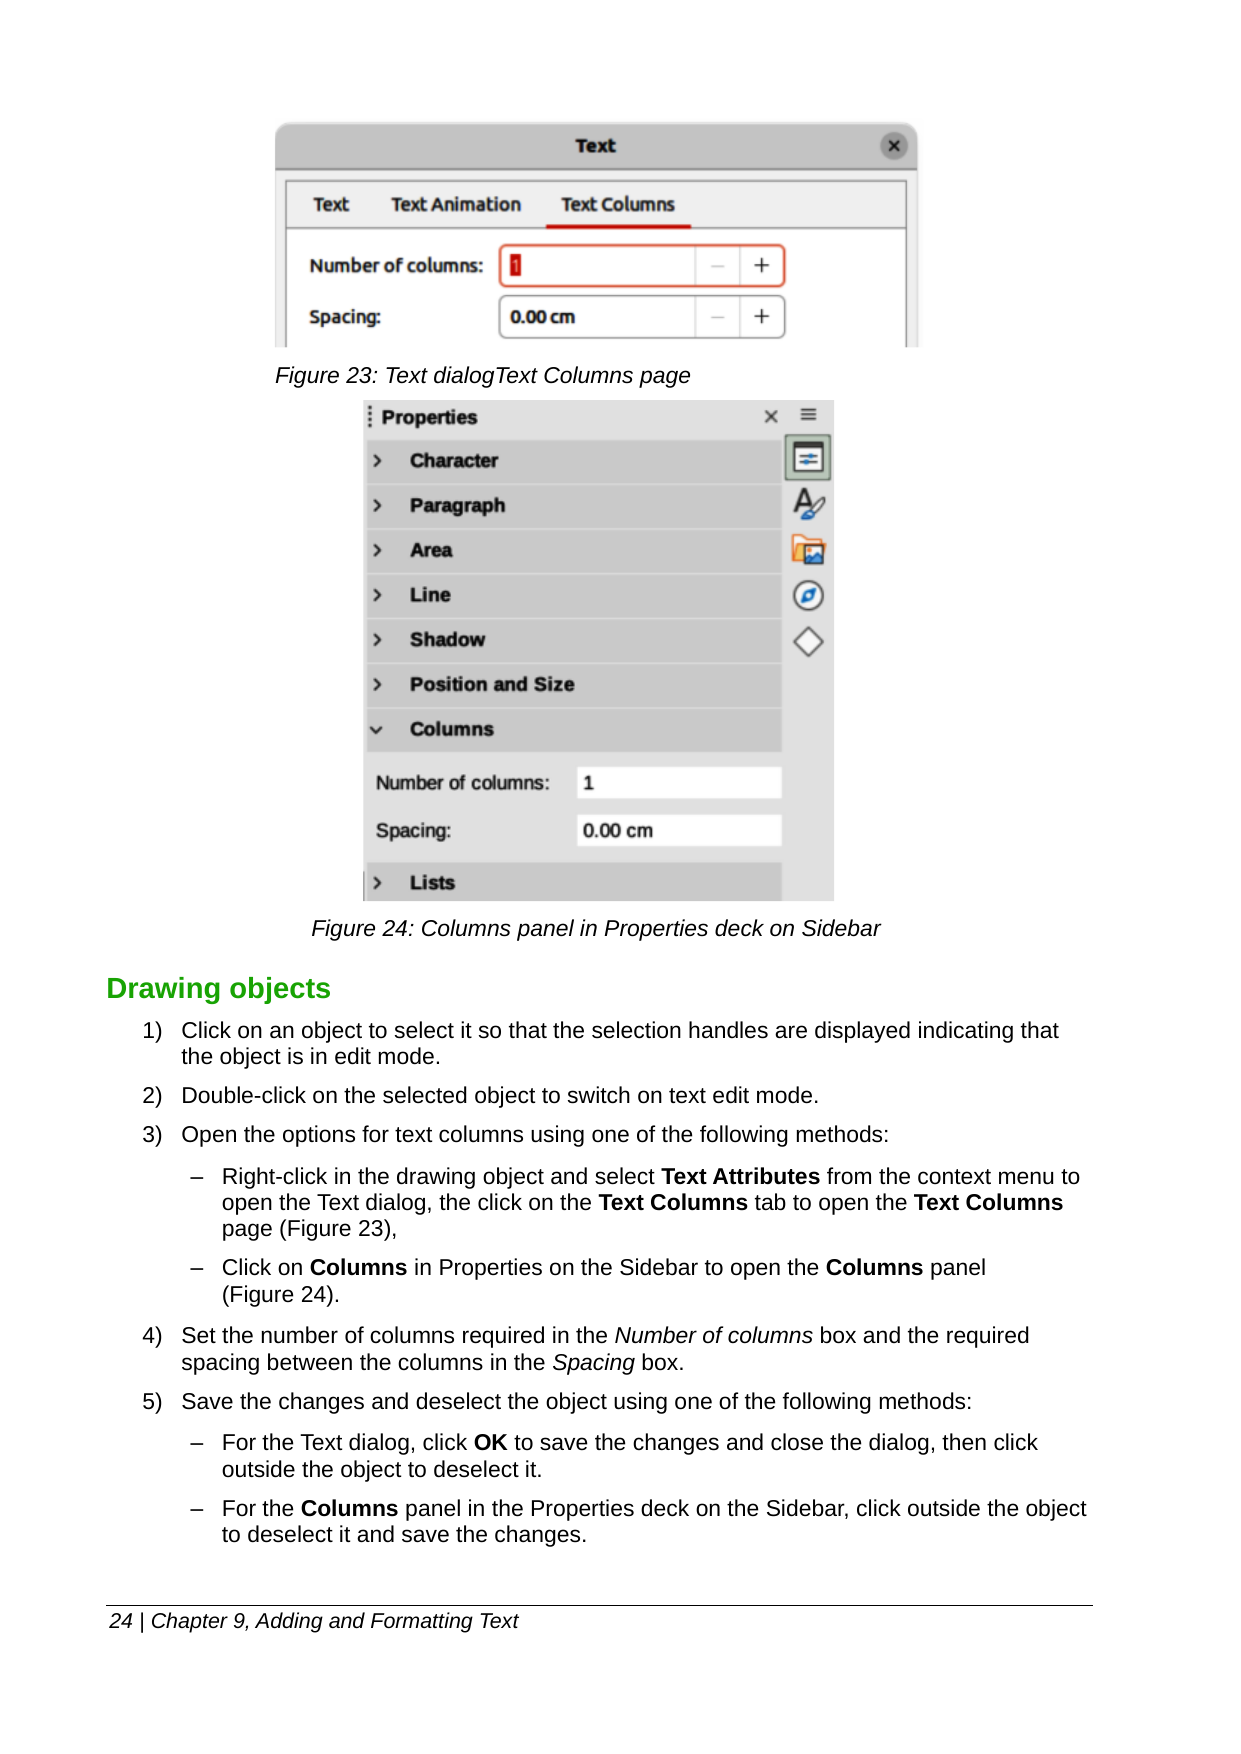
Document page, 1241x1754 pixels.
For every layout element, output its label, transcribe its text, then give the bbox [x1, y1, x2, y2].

list Click on Columns in Properties on the Sidebar to open the Columns panel (Figure 24). [187, 1251, 1093, 1310]
list Set the number of columns required in the Number of columns box and the required spacing between the columns in the Spacing box. [162, 1322, 1093, 1375]
list Save the changes and deselect the object using one of the following methods: [162, 1388, 1093, 1414]
picture [363, 400, 836, 903]
picture [274, 118, 925, 349]
text Figure 24: Columns panel in Properties deck on Sidebar [311, 915, 888, 941]
list Double-click on the selected object to switch on text edit mode. [162, 1082, 1093, 1108]
list For the Columns panel in the Properties deck on the Sidebar, click outside the object to deselect it and save the changes. [187, 1492, 1093, 1550]
text Figure 23: Text dialogText Columns page [275, 362, 924, 388]
list Right-click in the drawing object and select Text Attributes from the context menu to open the Text dialog, the click on the Text Columns tab to open the Text Columns page (Figure 23), [187, 1160, 1093, 1242]
list For the Text dialog, click OK to save the changes and close the dialog, then click outside the object to deselect it. [187, 1426, 1093, 1482]
subtitle Drawing objects [106, 971, 1093, 1004]
list Click on an object to select it so that the selection handles are displayed indicating that the object is in edit mode. [162, 1017, 1093, 1069]
list Open the options for text columns using one of the following methods: [162, 1121, 1093, 1147]
